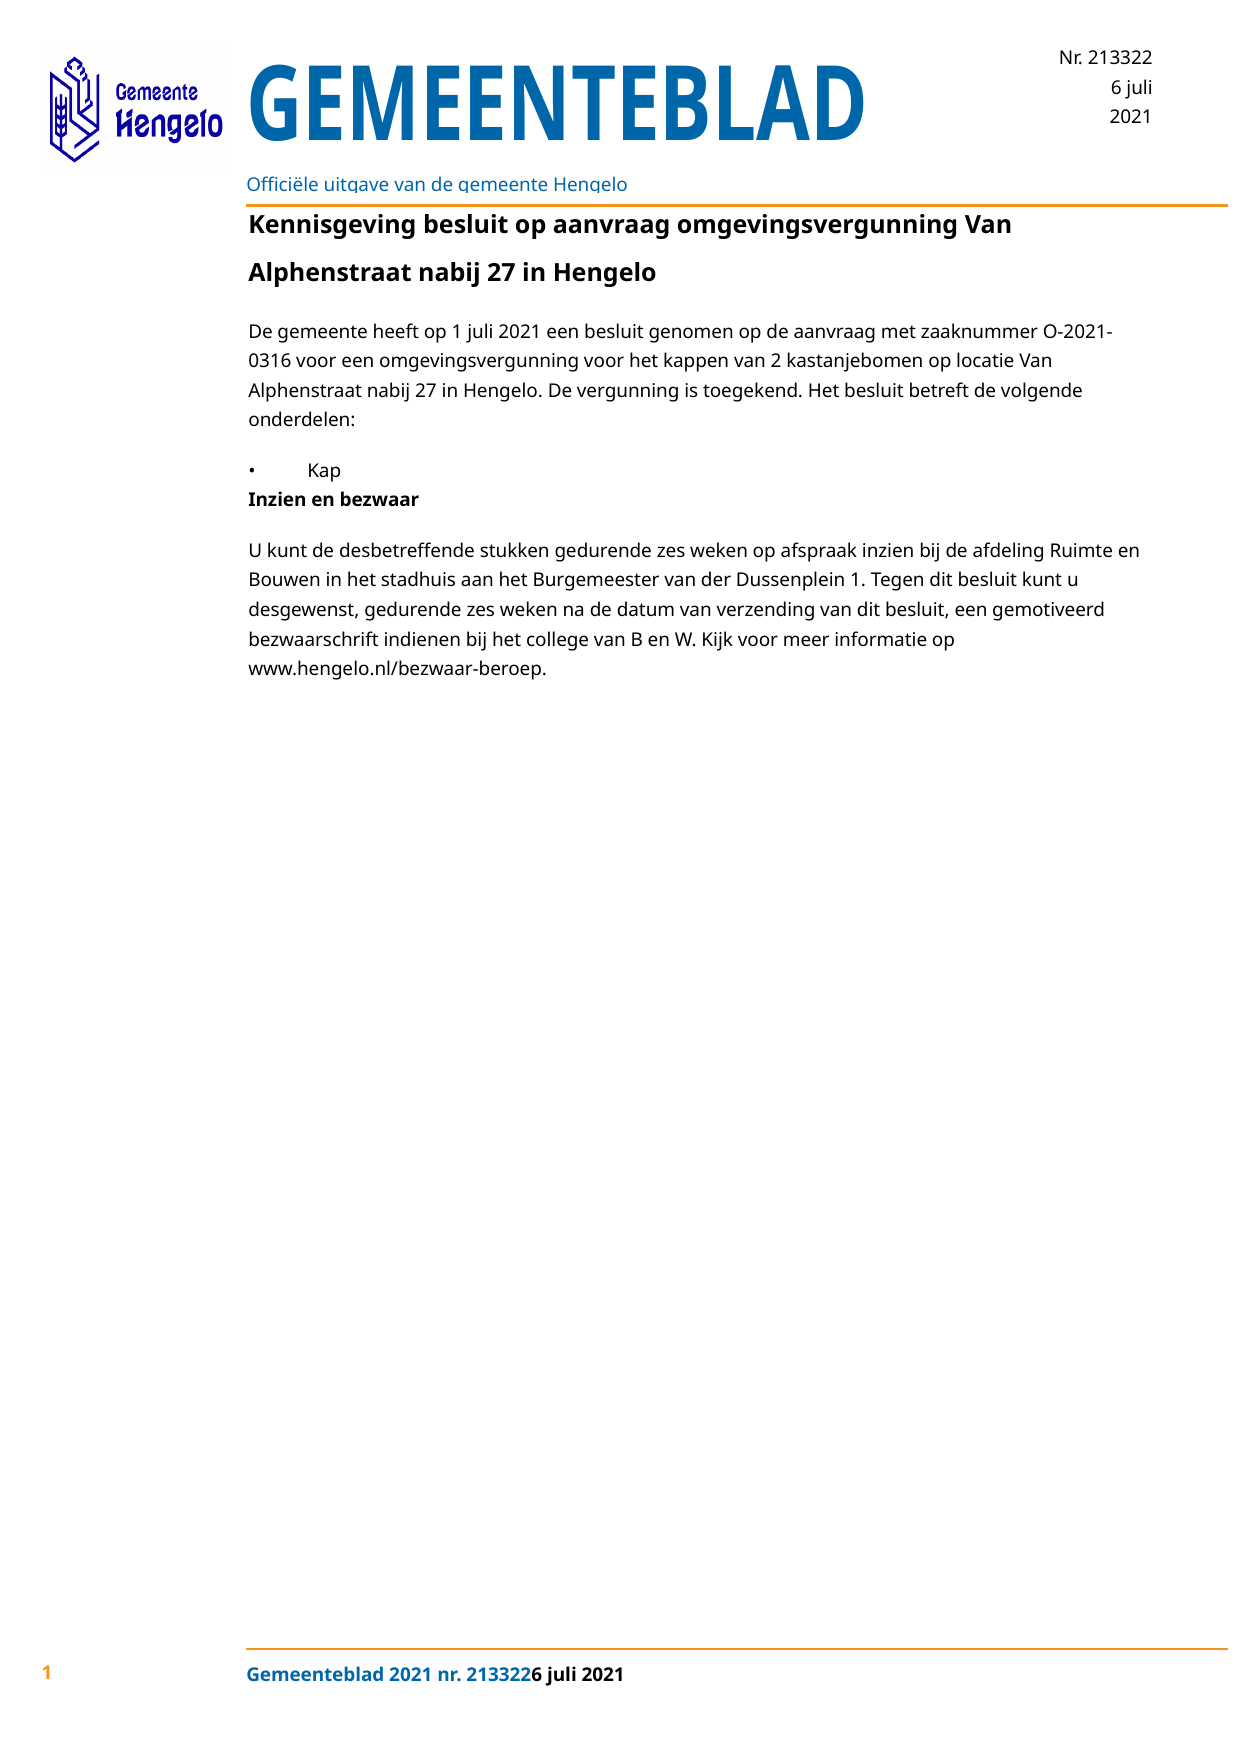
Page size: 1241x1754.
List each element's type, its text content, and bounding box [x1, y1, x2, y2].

text Kennisgeving besluit op aanvraag omgevingsvergunning Van Alphenstraat nabij 27 in Hengelo [248, 207, 1152, 288]
text Inzien en bezwaar [248, 487, 1152, 512]
text U kunt de desbetreffende stukken gedurende zes weken op afspraak inzien bij de afdeling Ruimte en Bouwen in het stadhuis aan het Burgemeester van der Dussenplein 1. Tegen dit besluit kunt u desgewenst, gedurende zes weken na de datum van verzending van dit besluit, een gemotiveerd bezwaarschrift indienen bij het college van B en W. Kijk voor meer informatie op www.hengelo.nl/bezwaar-beroep. [248, 537, 1152, 681]
picture [41, 47, 231, 172]
list Kap [248, 457, 1152, 483]
text De gemeente heeft op 1 juli 2021 een besluit genomen op de aanvraag met zaaknummer O-2021-0316 voor een omgevingsvergunning voor het kappen van 2 kastanjebomen op locatie Van Alphenstraat nabij 27 in Hengelo. De vergunning is toegekend. Het besluit betreft de volgende onderdelen: [248, 318, 1152, 432]
